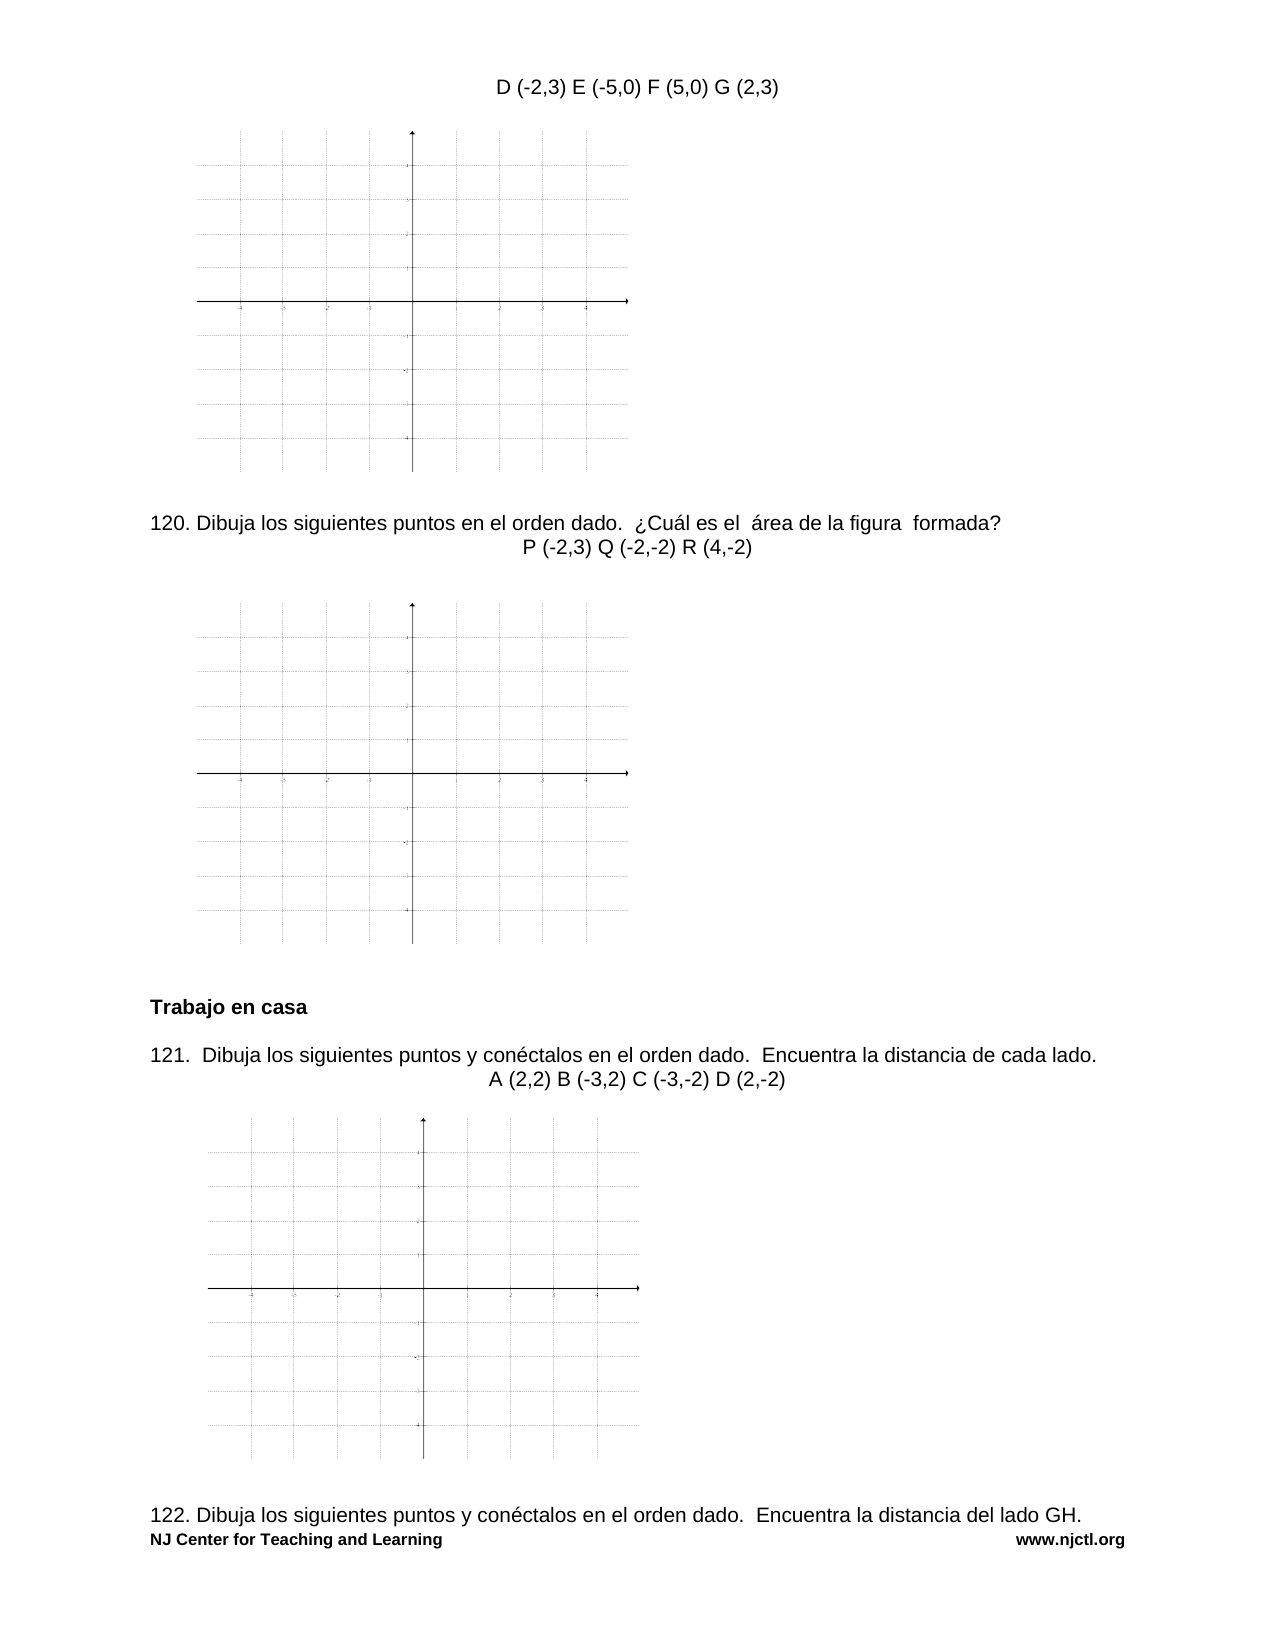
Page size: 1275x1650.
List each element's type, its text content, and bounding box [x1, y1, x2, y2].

text 122. Dibuja los siguientes puntos y conéctalos en el orden dado. Encuentra la distancia del lado GH. [150, 1503, 1125, 1527]
text 120. Dibuja los siguientes puntos en el orden dado. ¿Cuál es el área de la figura formada? [150, 511, 1125, 535]
text D (-2,3) E (-5,0) F (5,0) G (2,3) [150, 75, 1125, 99]
text A (2,2) B (-3,2) C (-3,-2) D (2,-2) [150, 1067, 1125, 1091]
text 121. Dibuja los siguientes puntos y conéctalos en el orden dado. Encuentra la distancia de cada lado. [150, 1043, 1125, 1067]
text P (-2,3) Q (-2,-2) R (4,-2) [150, 535, 1125, 559]
text Trabajo en casa [150, 995, 1125, 1019]
